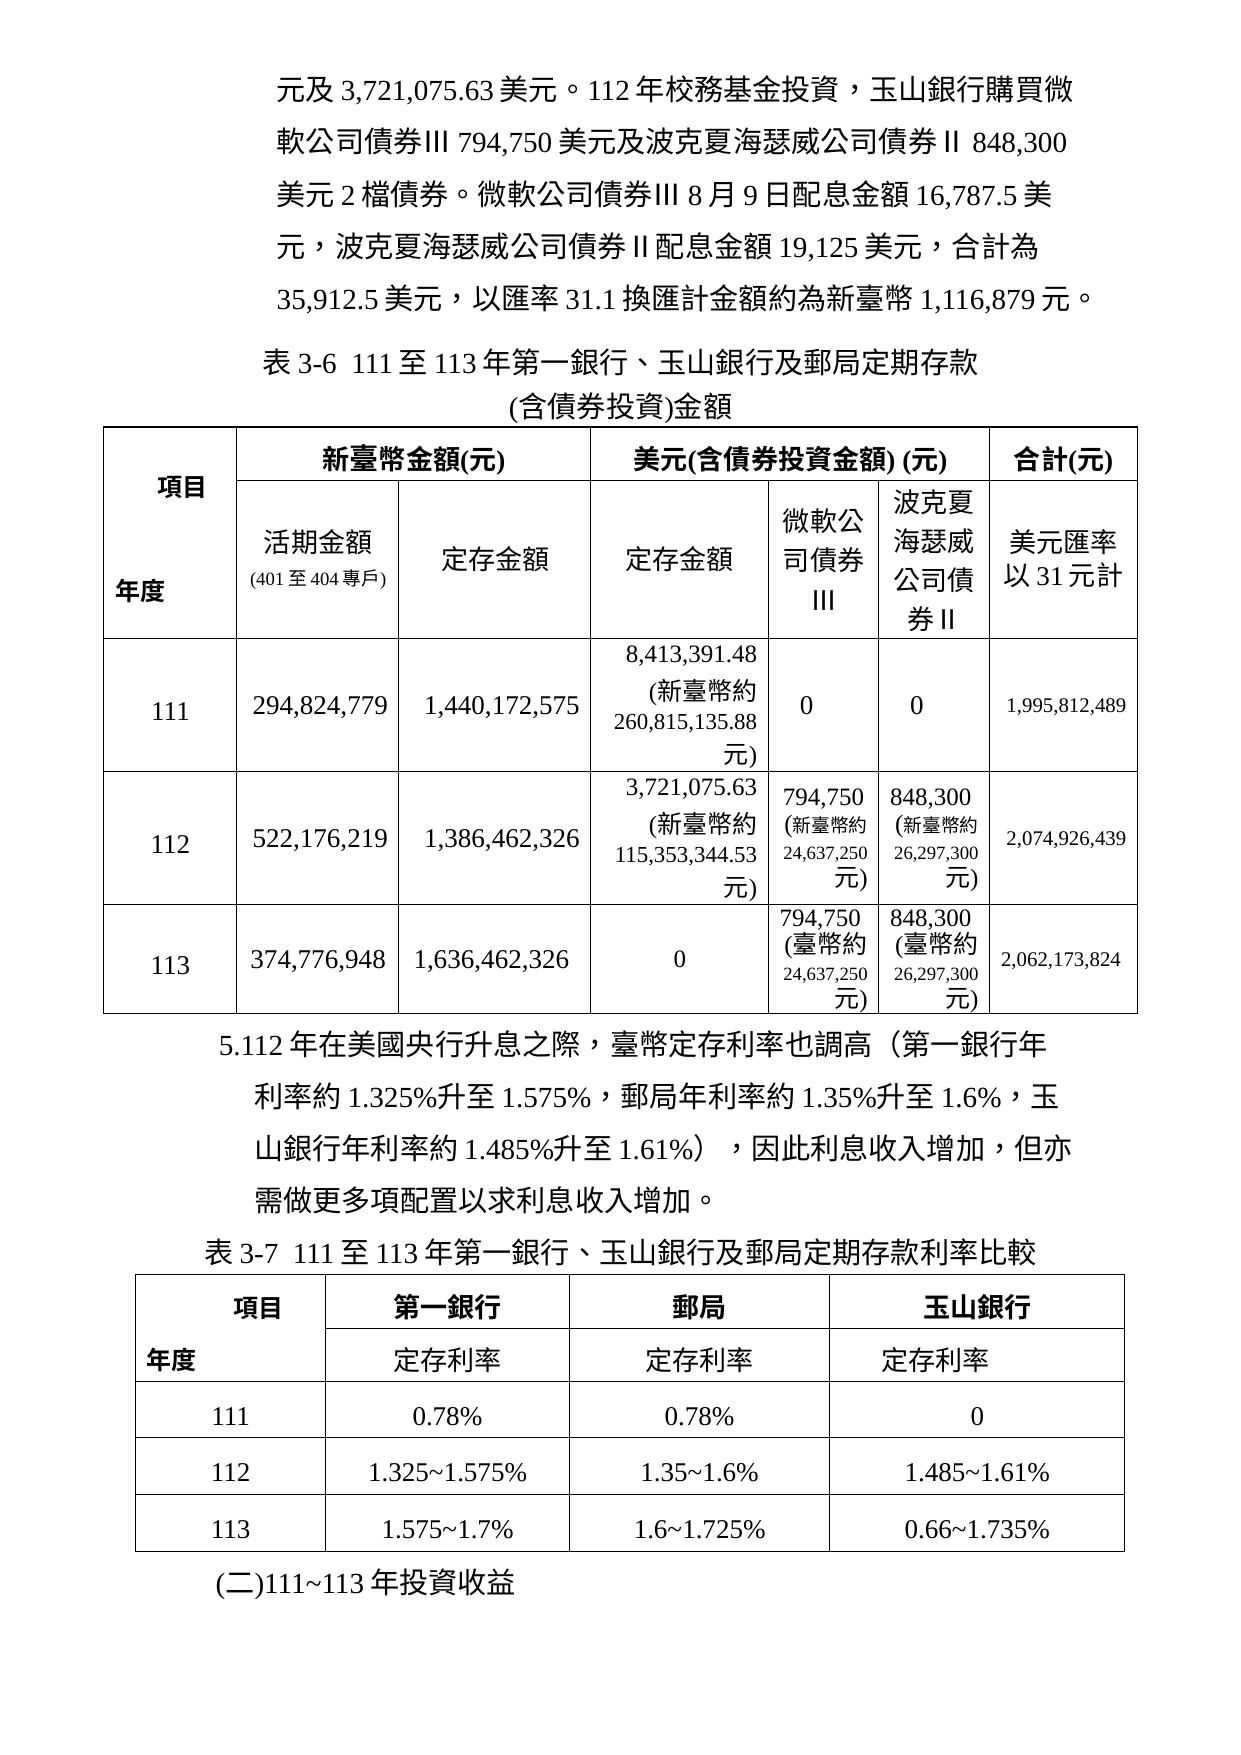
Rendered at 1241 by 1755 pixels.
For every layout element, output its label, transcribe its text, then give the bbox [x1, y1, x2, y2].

table_cell 1.325~1.575% [326, 1438, 569, 1494]
table_cell 111 [136, 1382, 325, 1437]
table_cell 794,750 (新臺幣約24,637,250元) [769, 772, 878, 903]
table_header 第一銀行 [326, 1275, 569, 1327]
table_cell 1,440,172,575 [399, 639, 590, 771]
table_cell 0.78% [570, 1382, 829, 1437]
table_header 合計(元) [990, 428, 1137, 479]
table_header 玉山銀行 [830, 1275, 1124, 1327]
table_cell 794,750 (臺幣約24,637,250元) [769, 905, 878, 1013]
table_cell 活期金額(401至404專戶) [237, 481, 398, 638]
table_cell 2,074,926,439 [990, 772, 1137, 903]
table_cell 1.6~1.725% [570, 1495, 829, 1551]
table_cell 1.575~1.7% [326, 1495, 569, 1551]
table_cell 波克夏海瑟威公司債券Ⅱ [879, 481, 989, 638]
table_header 項目 年度 [136, 1275, 325, 1381]
table_cell 3,721,075.63 (新臺幣約115,353,344.53元) [591, 772, 768, 903]
table_cell 0 [769, 639, 878, 771]
table_cell 定存利率 [326, 1329, 569, 1381]
table_header 美元(含債券投資金額) (元) [591, 428, 989, 479]
table_header 郵局 [570, 1275, 829, 1327]
table_cell 美元匯率以31元計 [990, 481, 1137, 638]
table_cell 113 [104, 905, 236, 1013]
table_cell 0 [591, 905, 768, 1013]
table_cell 1,636,462,326 [399, 905, 590, 1013]
table_cell 0.78% [326, 1382, 569, 1437]
text 表3-7 111至113年第一銀行、玉山銀行及郵局定期存款利率比較 [165, 1222, 1075, 1274]
table_cell 定存金額 [591, 481, 768, 638]
table_cell 112 [104, 772, 236, 903]
table_header 新臺幣金額(元) [237, 428, 590, 479]
table_cell 1.35~1.6% [570, 1438, 829, 1494]
table_cell 定存金額 [399, 481, 590, 638]
table_cell 113 [136, 1495, 325, 1551]
table_cell 848,300 (新臺幣約26,297,300元) [879, 772, 989, 903]
text (含債券投資)金額 [165, 384, 1075, 426]
table_cell 848,300 (臺幣約26,297,300元) [879, 905, 989, 1013]
table_cell 0 [830, 1382, 1124, 1437]
table_cell 1,995,812,489 [990, 639, 1137, 771]
table_cell 111 [104, 639, 236, 771]
text (二)111~113年投資收益 [215, 1552, 1075, 1604]
table_cell 定存利率 [570, 1329, 829, 1381]
table_cell 374,776,948 [237, 905, 398, 1013]
table_cell 微軟公司債券Ⅲ [769, 481, 878, 638]
list 本校111年度定期存款存放於第一銀行、玉山銀行及郵局總計新臺幣1,440,172,575元及8,413,391.48美元，112年度定期存款存放於第一銀行、玉山銀行及郵局總計新臺幣1,386,462,326元及3,721,075.63美元。112年校務基金投資，玉山銀行購買微軟公司債券Ⅲ794,750美元及波克夏海瑟威公司債券Ⅱ848,300美元2檔債券。微軟公司債券Ⅲ8月9日配息金額16,787.5美元，波克夏海瑟威公司債券Ⅱ配息金額19,125美元，合計為35,912.5美元，以匯率31.1換匯計金額約為新臺幣1,116,879元。 [239, 59, 1075, 319]
table_header 項目 年度 [104, 428, 236, 638]
table_cell 112 [136, 1438, 325, 1494]
table_cell 1,386,462,326 [399, 772, 590, 903]
table_cell 522,176,219 [237, 772, 398, 903]
text 表3-6 111至113年第一銀行、玉山銀行及郵局定期存款 [165, 332, 1075, 384]
table_cell 8,413,391.48 (新臺幣約260,815,135.88元) [591, 639, 768, 771]
table_cell 2,062,173,824 [990, 905, 1137, 1013]
text 5.112年在美國央行升息之際，臺幣定存利率也調高（第一銀行年利率約1.325%升至1.575%，郵局年利率約1.35%升至1.6%，玉山銀行年利率約1.485%升至1.61%），因此利息收入增加，但亦需做更多項配置以求利息收入增加。 [197, 1014, 1075, 1222]
table_cell 0 [879, 639, 989, 771]
table_cell 1.485~1.61% [830, 1438, 1124, 1494]
table_cell 0.66~1.735% [830, 1495, 1124, 1551]
table_cell 定存利率 [830, 1329, 1124, 1381]
table_cell 294,824,779 [237, 639, 398, 771]
